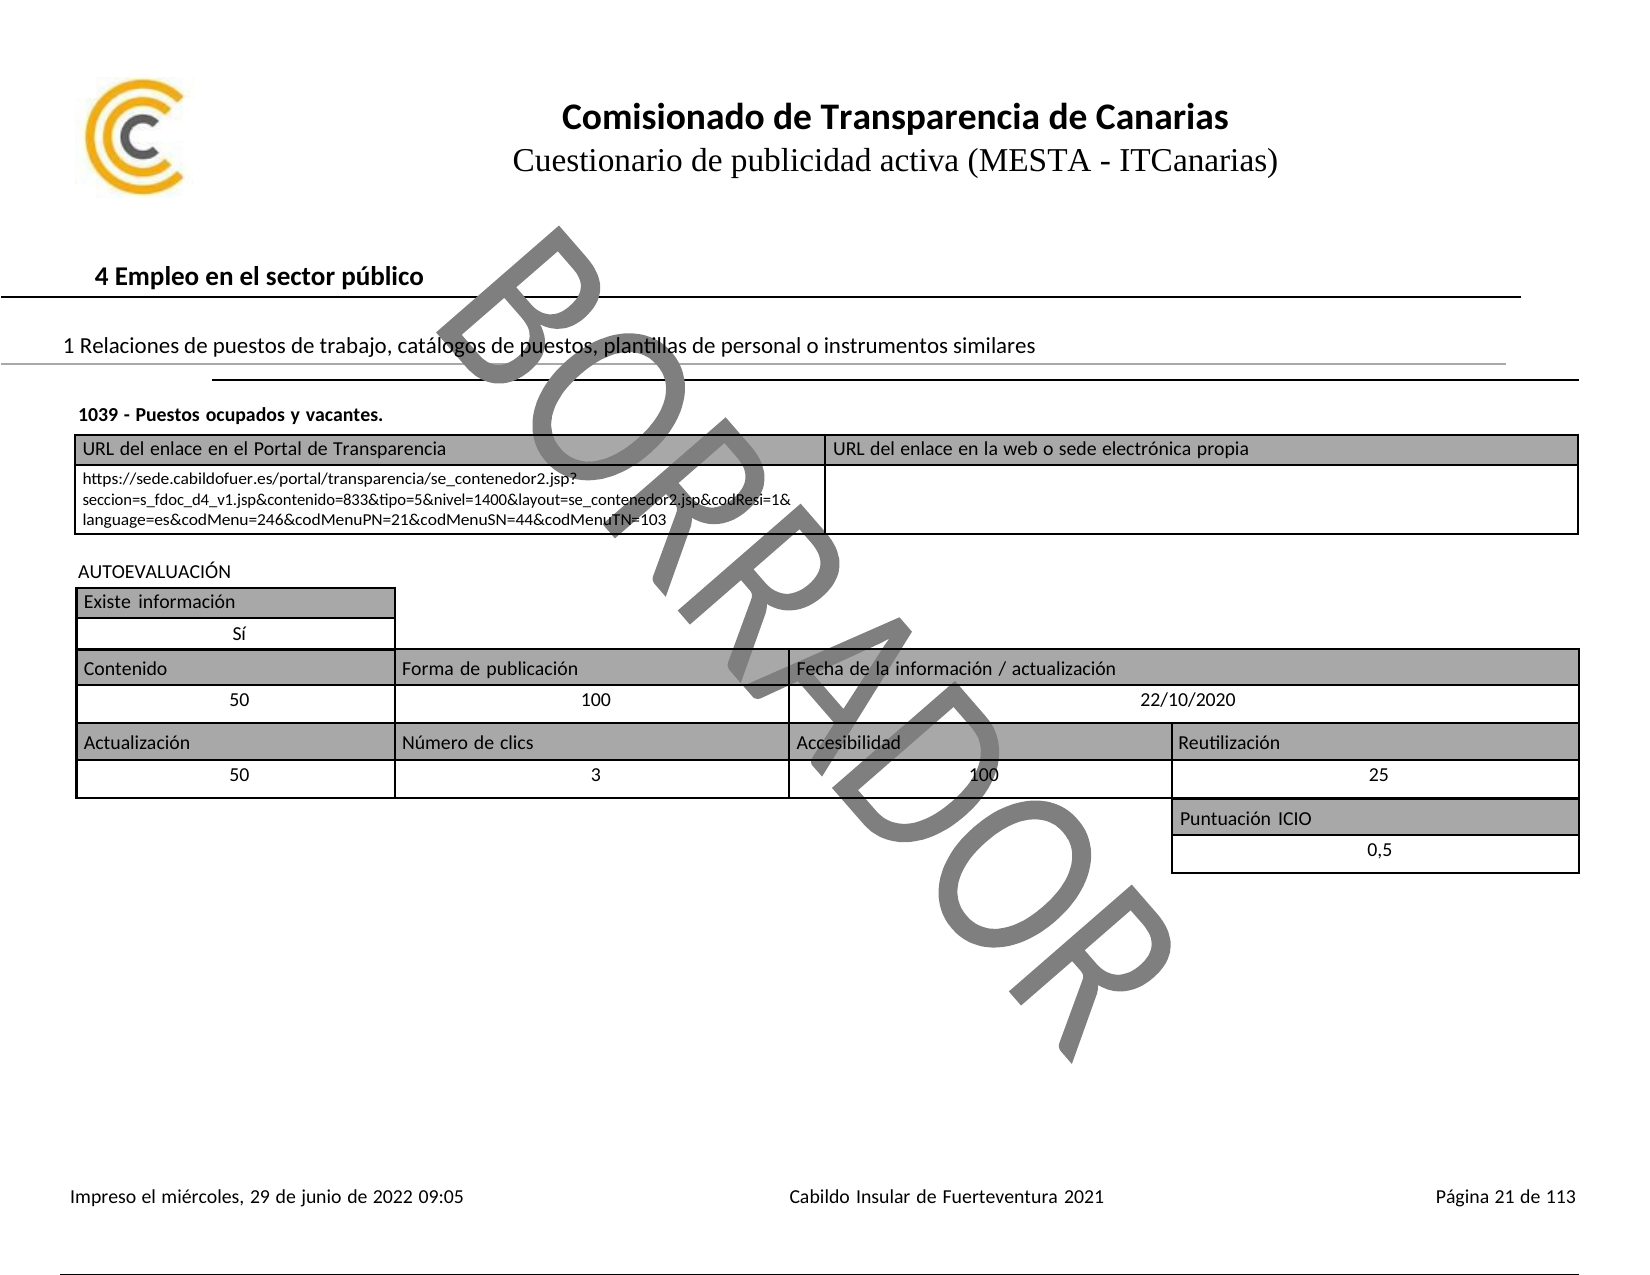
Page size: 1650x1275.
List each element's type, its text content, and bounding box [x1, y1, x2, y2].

table_cell Actualización [78, 724, 394, 759]
table_cell 22/10/2020 [961, 686, 1578, 722]
text [671, 559, 735, 583]
table_cell https://sede.cabildofuer.es/portal/transparencia/se_contenedor2.jsp? seccion=s_fdoc_d4_v1.jsp&contenido=833&tipo=5&nivel=1400&layout=se_contenedor2.jsp&codResi=1& language=es&codMenu=246&codMenuPN=21&codMenuSN=44&codMenuTN=103 [689, 466, 824, 533]
table_cell [857, 686, 948, 722]
table_header URL del enlace en el Portal de Transparencia [76, 436, 547, 464]
table_cell Fecha de la información / actualización [814, 650, 880, 684]
text [755, 559, 820, 583]
text [552, 402, 663, 426]
table_header [754, 587, 1579, 648]
table_cell [790, 686, 832, 722]
table_cell Número de clics [396, 724, 788, 759]
table_cell Fecha de la información / actualización [881, 650, 1578, 684]
text 1039 - Puestos ocupados y vacantes. [78, 402, 536, 426]
table_cell 0,5 [1173, 836, 1578, 872]
table_cell 50 [78, 686, 394, 722]
table_cell Accesibilidad [895, 724, 980, 759]
text AUTOEVALUACIÓN [78, 559, 659, 583]
list Empleo en el sector público [63, 259, 456, 292]
table_cell 100 [859, 761, 979, 797]
table_header URL del enlace en la web o sede electrónica propia [826, 436, 1577, 464]
table_cell Accesibilidad [992, 724, 1171, 759]
table_cell https://sede.cabildofuer.es/portal/transparencia/se_contenedor2.jsp? seccion=s_fdoc_d4_v1.jsp&contenido=833&tipo=5&nivel=1400&layout=se_contenedor2.jsp&codResi=1& language=es&codMenu=246&codMenuPN=21&codMenuSN=44&codMenuTN=103 [76, 466, 668, 533]
table_cell Forma de publicación [396, 650, 740, 684]
table_cell 100 [984, 761, 1171, 797]
table_cell [938, 708, 965, 722]
table_cell Accesibilidad [834, 724, 904, 759]
table_cell [825, 686, 857, 708]
table_cell [826, 466, 1577, 533]
table_cell 100 [396, 686, 788, 722]
table_header [771, 587, 804, 593]
table_header Existe información [78, 589, 394, 617]
table_header [743, 436, 824, 464]
table_cell Accesibilidad [790, 724, 833, 759]
table_cell 25 [1173, 761, 1578, 797]
table_header [873, 641, 886, 648]
table_header [638, 436, 702, 464]
table_cell 50 [78, 761, 394, 797]
table_cell [741, 650, 788, 684]
table_cell 100 [790, 761, 861, 797]
table_cell [867, 799, 953, 823]
table_cell Contenido [78, 651, 394, 684]
table_cell Puntuación ICIO [1173, 800, 1578, 834]
text [835, 559, 1594, 583]
list Relaciones de puestos de trabajo, catálogos de puestos, plantillas de personal o instrumentos similares [541, 331, 1594, 359]
table_cell 3 [396, 761, 788, 797]
table_header [554, 436, 639, 461]
table_cell Reutilización [1173, 724, 1578, 759]
table_header [396, 587, 751, 648]
table_cell [963, 820, 1072, 872]
table_cell [76, 799, 1171, 872]
text [674, 402, 1594, 426]
list Relaciones de puestos de trabajo, catálogos de puestos, plantillas de personal o instrumentos similares [63, 331, 458, 359]
table_cell Sí [78, 619, 394, 648]
